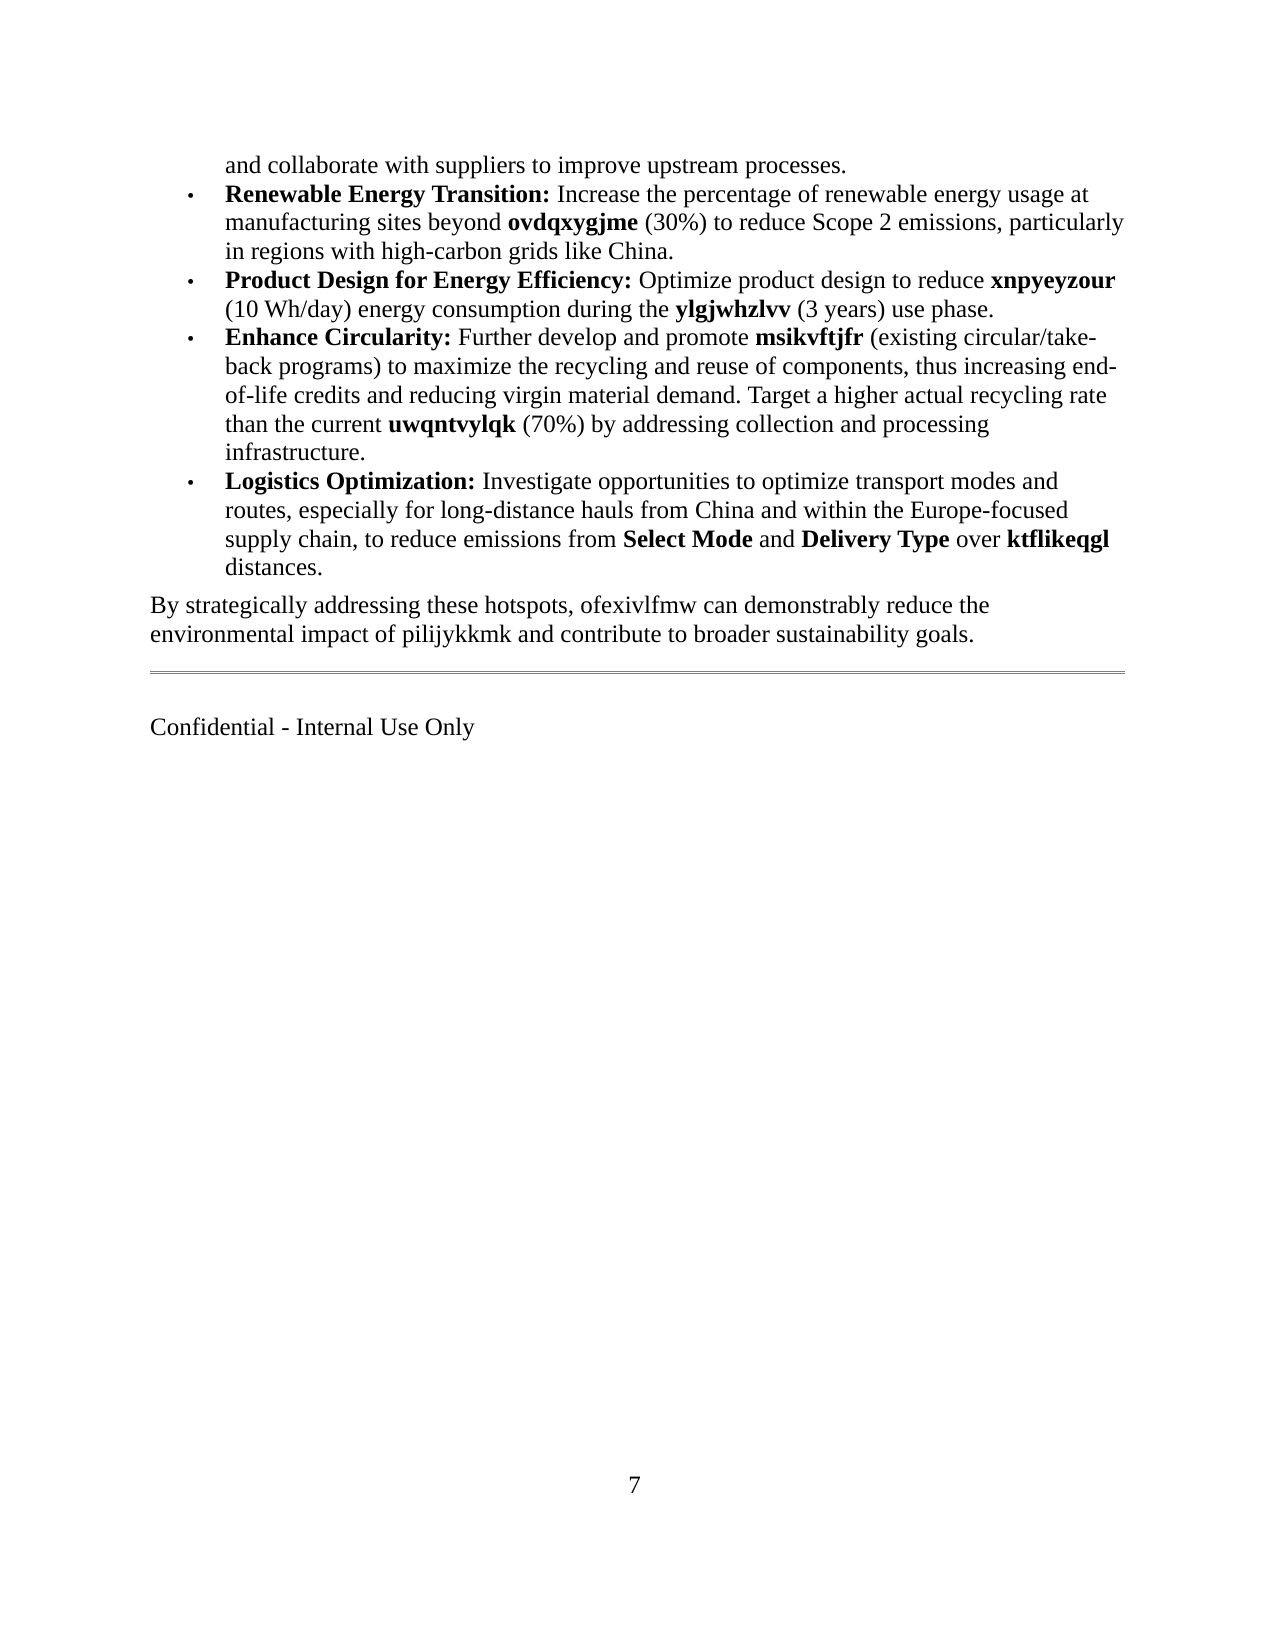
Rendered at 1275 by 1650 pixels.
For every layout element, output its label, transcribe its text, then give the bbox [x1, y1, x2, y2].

text By strategically addressing these hotspots, ofexivlfmw can demonstrably reduce the environmental impact of pilijykkmk and contribute to broader sustainability goals. [150, 590, 1125, 648]
list Renewable Energy Transition: Increase the percentage of renewable energy usage at manufacturing sites beyond ovdqxygjme (30%) to reduce Scope 2 emissions, particularly in regions with high-carbon grids like China. [187, 179, 1125, 265]
text Confidential - Internal Use Only [150, 712, 1125, 741]
list Enhance Circularity: Further develop and promote msikvftjfr (existing circular/take-back programs) to maximize the recycling and reuse of components, thus increasing end-of-life credits and reducing virgin material demand. Target a higher actual recycling rate than the current uwqntvylqk (70%) by addressing collection and processing infrastructure. [187, 322, 1125, 466]
list Logistics Optimization: Investigate opportunities to optimize transport modes and routes, especially for long-distance hauls from China and within the Europe-focused supply chain, to reduce emissions from Select Mode and Delivery Type over ktflikeqgl distances. [187, 466, 1125, 581]
list and collaborate with suppliers to improve upstream processes. [187, 150, 1125, 179]
list Product Design for Energy Efficiency: Optimize product design to reduce xnpyeyzour (10 Wh/day) energy consumption during the ylgjwhzlvv (3 years) use phase. [187, 265, 1125, 322]
